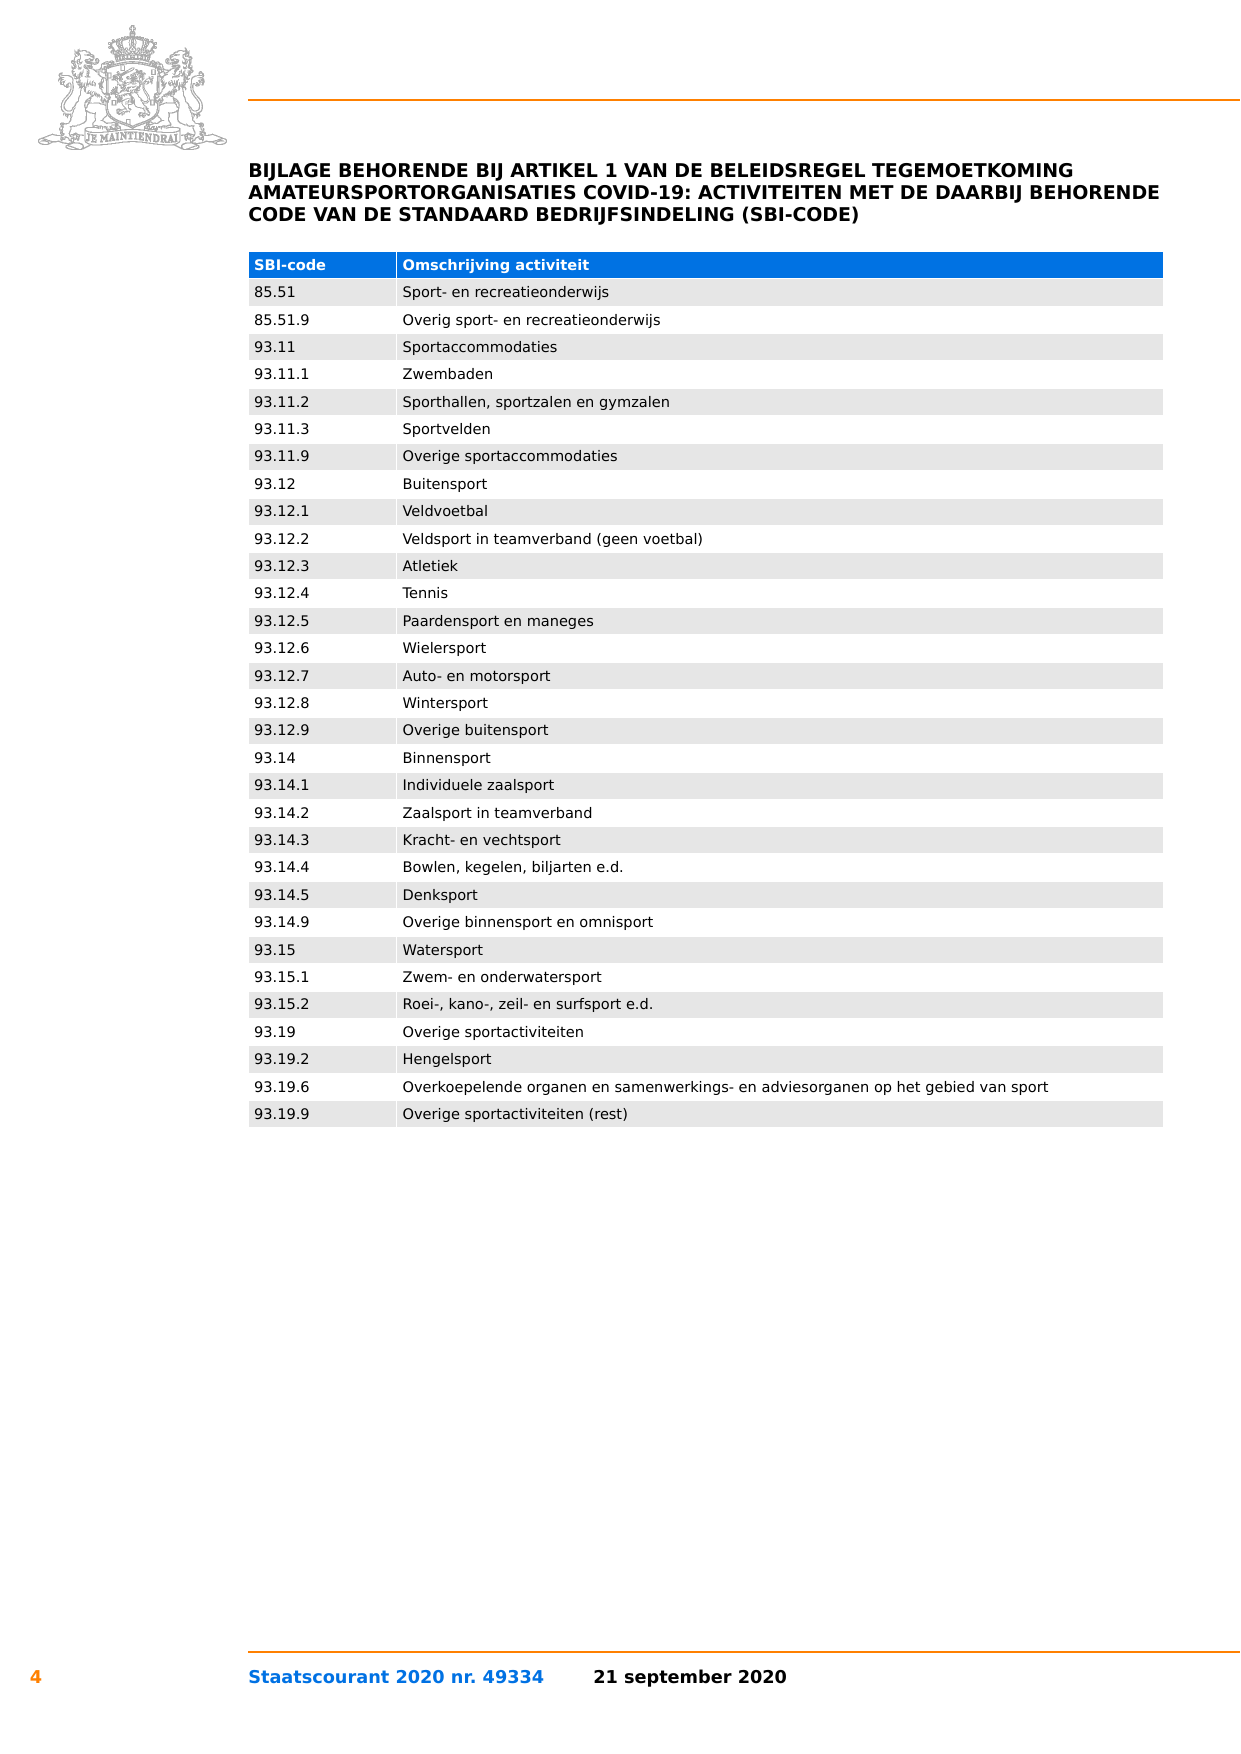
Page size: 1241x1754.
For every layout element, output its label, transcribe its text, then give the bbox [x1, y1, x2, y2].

table_cell Sportvelden [397, 416, 1163, 443]
table_cell 93.14 [249, 745, 396, 771]
table_cell Atletiek [397, 553, 1163, 579]
table_cell 85.51 [249, 279, 396, 306]
table_cell Binnensport [397, 745, 1163, 771]
table_cell 93.11.3 [249, 416, 396, 443]
table_cell 93.14.9 [249, 909, 396, 936]
table_cell 93.19.2 [249, 1046, 396, 1073]
table_cell 93.12.6 [249, 635, 396, 662]
table_cell Sport- en recreatieonderwijs [397, 279, 1163, 306]
table_cell Auto- en motorsport [397, 663, 1163, 689]
table_cell 93.15.1 [249, 964, 396, 991]
table_cell 93.12.2 [249, 526, 396, 552]
table_cell Tennis [397, 581, 1163, 607]
table_cell 93.12.4 [249, 581, 396, 607]
table_cell Wintersport [397, 690, 1163, 717]
table_cell Overige buitensport [397, 718, 1163, 744]
table_header SBI-code [249, 252, 396, 278]
subtitle BIJLAGE BEHORENDE BIJ ARTIKEL 1 VAN DE BELEIDSREGEL TEGEMOETKOMING AMATEURSPORTORGANISATIES COVID-19: ACTIVITEITEN MET DE DAARBIJ BEHORENDE CODE VAN DE STANDAARD BEDRIJFSINDELING (SBI-CODE) [248, 160, 1163, 226]
table_cell Veldsport in teamverband (geen voetbal) [397, 526, 1163, 552]
table_cell Kracht- en vechtsport [397, 827, 1163, 853]
table_cell 93.11.9 [249, 444, 396, 470]
table_cell 93.15.2 [249, 992, 396, 1018]
table_cell 93.11.2 [249, 389, 396, 415]
table_cell 85.51.9 [249, 307, 396, 333]
table_cell 93.12.5 [249, 608, 396, 634]
table_cell 93.19 [249, 1019, 396, 1045]
table_cell Paardensport en maneges [397, 608, 1163, 634]
table_cell 93.11 [249, 334, 396, 360]
table_cell 93.15 [249, 937, 396, 963]
table_cell Wielersport [397, 635, 1163, 662]
table_cell Sportaccommodaties [397, 334, 1163, 360]
table_cell Overig sport- en recreatieonderwijs [397, 307, 1163, 333]
table_cell Overige sportactiviteiten (rest) [397, 1101, 1163, 1127]
table_cell 93.14.4 [249, 855, 396, 881]
picture [38, 25, 227, 150]
table_cell 93.14.1 [249, 773, 396, 799]
table_cell 93.12.8 [249, 690, 396, 717]
table_cell Sporthallen, sportzalen en gymzalen [397, 389, 1163, 415]
table_cell 93.14.5 [249, 882, 396, 908]
table_cell Veldvoetbal [397, 499, 1163, 525]
table_cell Overkoepelende organen en samenwerkings- en adviesorganen op het gebied van sport [397, 1074, 1163, 1100]
table_cell 93.14.3 [249, 827, 396, 853]
table_cell Individuele zaalsport [397, 773, 1163, 799]
table_cell Watersport [397, 937, 1163, 963]
table_cell Roei-, kano-, zeil- en surfsport e.d. [397, 992, 1163, 1018]
table_cell Overige sportaccommodaties [397, 444, 1163, 470]
table_cell Buitensport [397, 471, 1163, 497]
table_cell Denksport [397, 882, 1163, 908]
table_cell 93.12.1 [249, 499, 396, 525]
table_cell 93.12.9 [249, 718, 396, 744]
table_cell Overige binnensport en omnisport [397, 909, 1163, 936]
table_cell 93.19.6 [249, 1074, 396, 1100]
table_cell Zaalsport in teamverband [397, 800, 1163, 826]
table_cell 93.19.9 [249, 1101, 396, 1127]
table_cell 93.12.3 [249, 553, 396, 579]
table_cell Hengelsport [397, 1046, 1163, 1073]
table_cell Bowlen, kegelen, biljarten e.d. [397, 855, 1163, 881]
table_cell 93.11.1 [249, 361, 396, 388]
table_cell 93.14.2 [249, 800, 396, 826]
table_header Omschrijving activiteit [397, 252, 1163, 278]
table_cell 93.12 [249, 471, 396, 497]
table_cell Overige sportactiviteiten [397, 1019, 1163, 1045]
table_cell 93.12.7 [249, 663, 396, 689]
table_cell Zwembaden [397, 361, 1163, 388]
table_cell Zwem- en onderwatersport [397, 964, 1163, 991]
